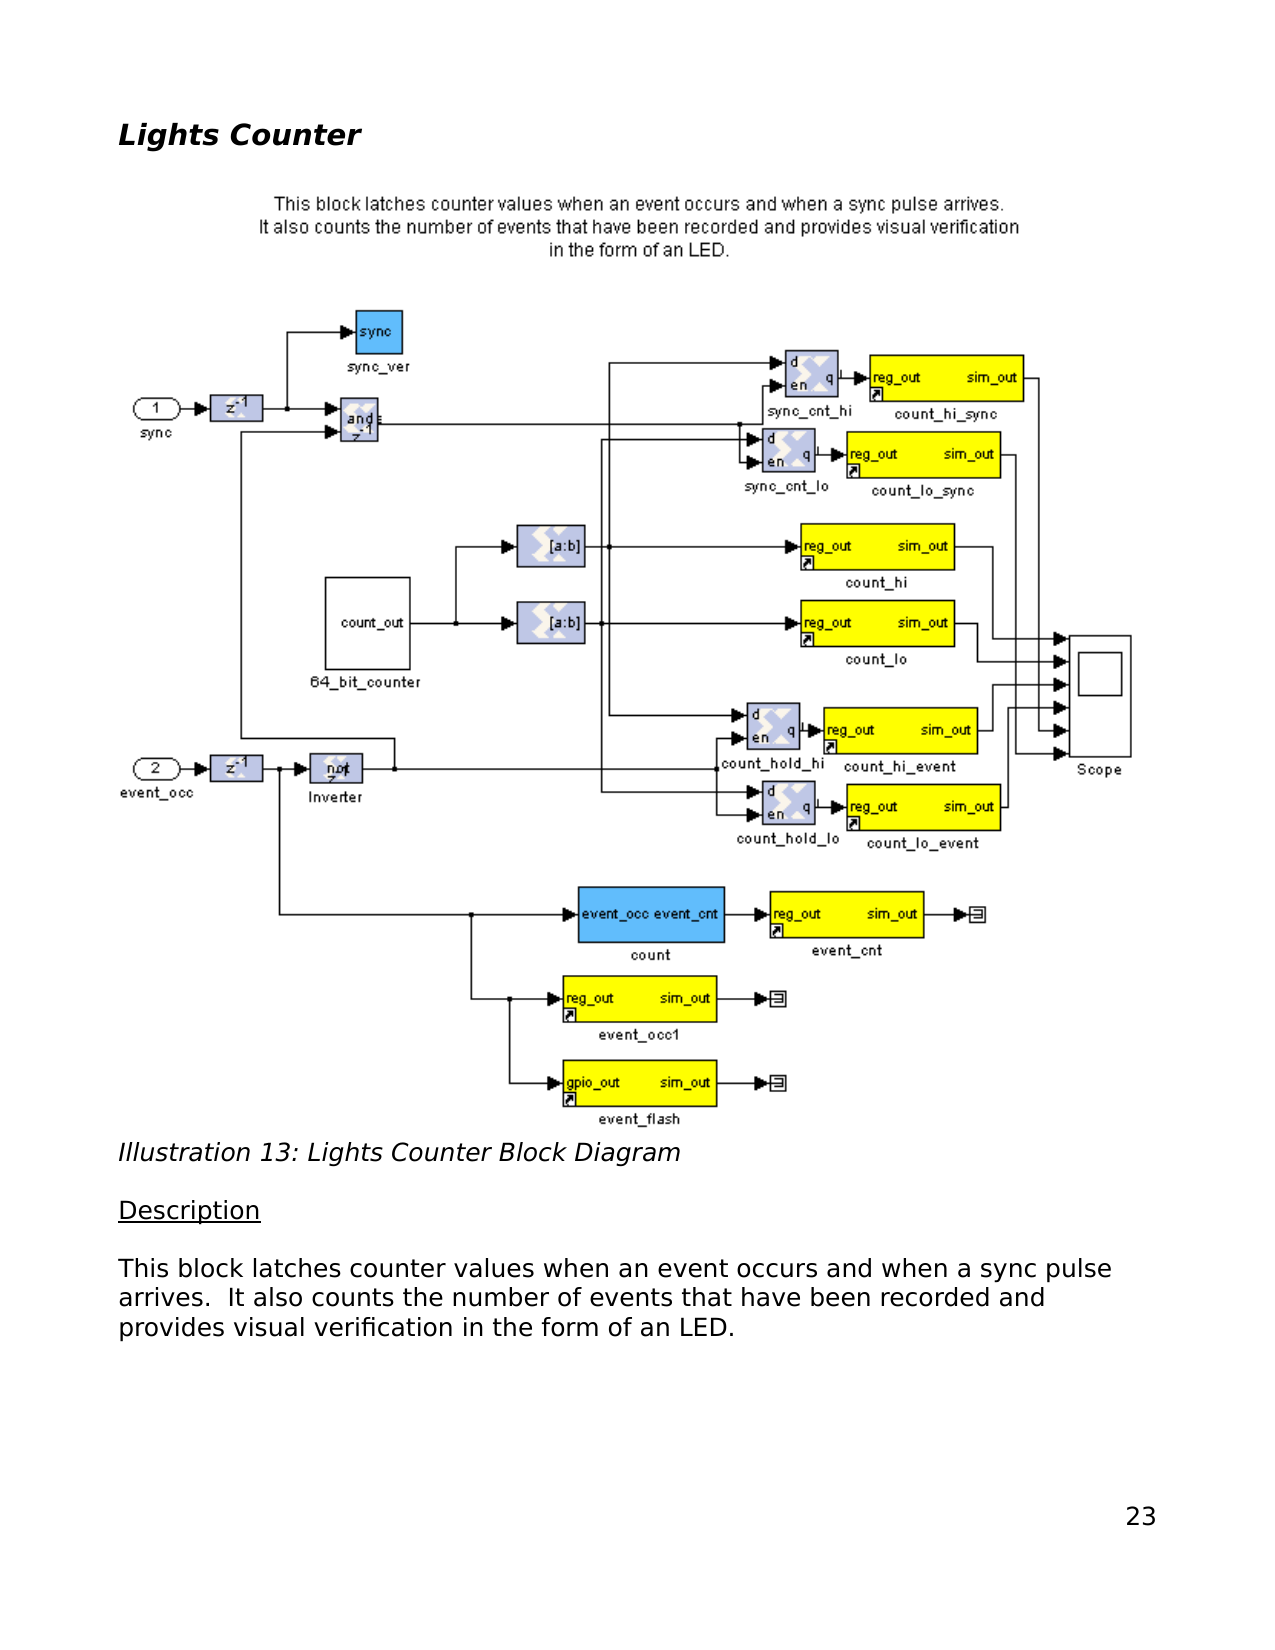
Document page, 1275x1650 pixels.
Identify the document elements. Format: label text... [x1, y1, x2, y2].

text Illustration 13: Lights Counter Block Diagram [118, 1138, 1157, 1167]
text Description [118, 1196, 1157, 1225]
subtitle Lights Counter [118, 118, 1157, 152]
text This block latches counter values when an event occurs and when a sync pulse arrives. It also counts the number of events that have been recorded and provides visual verification in the form of an LED. [118, 1254, 1157, 1342]
picture [118, 177, 1158, 1138]
